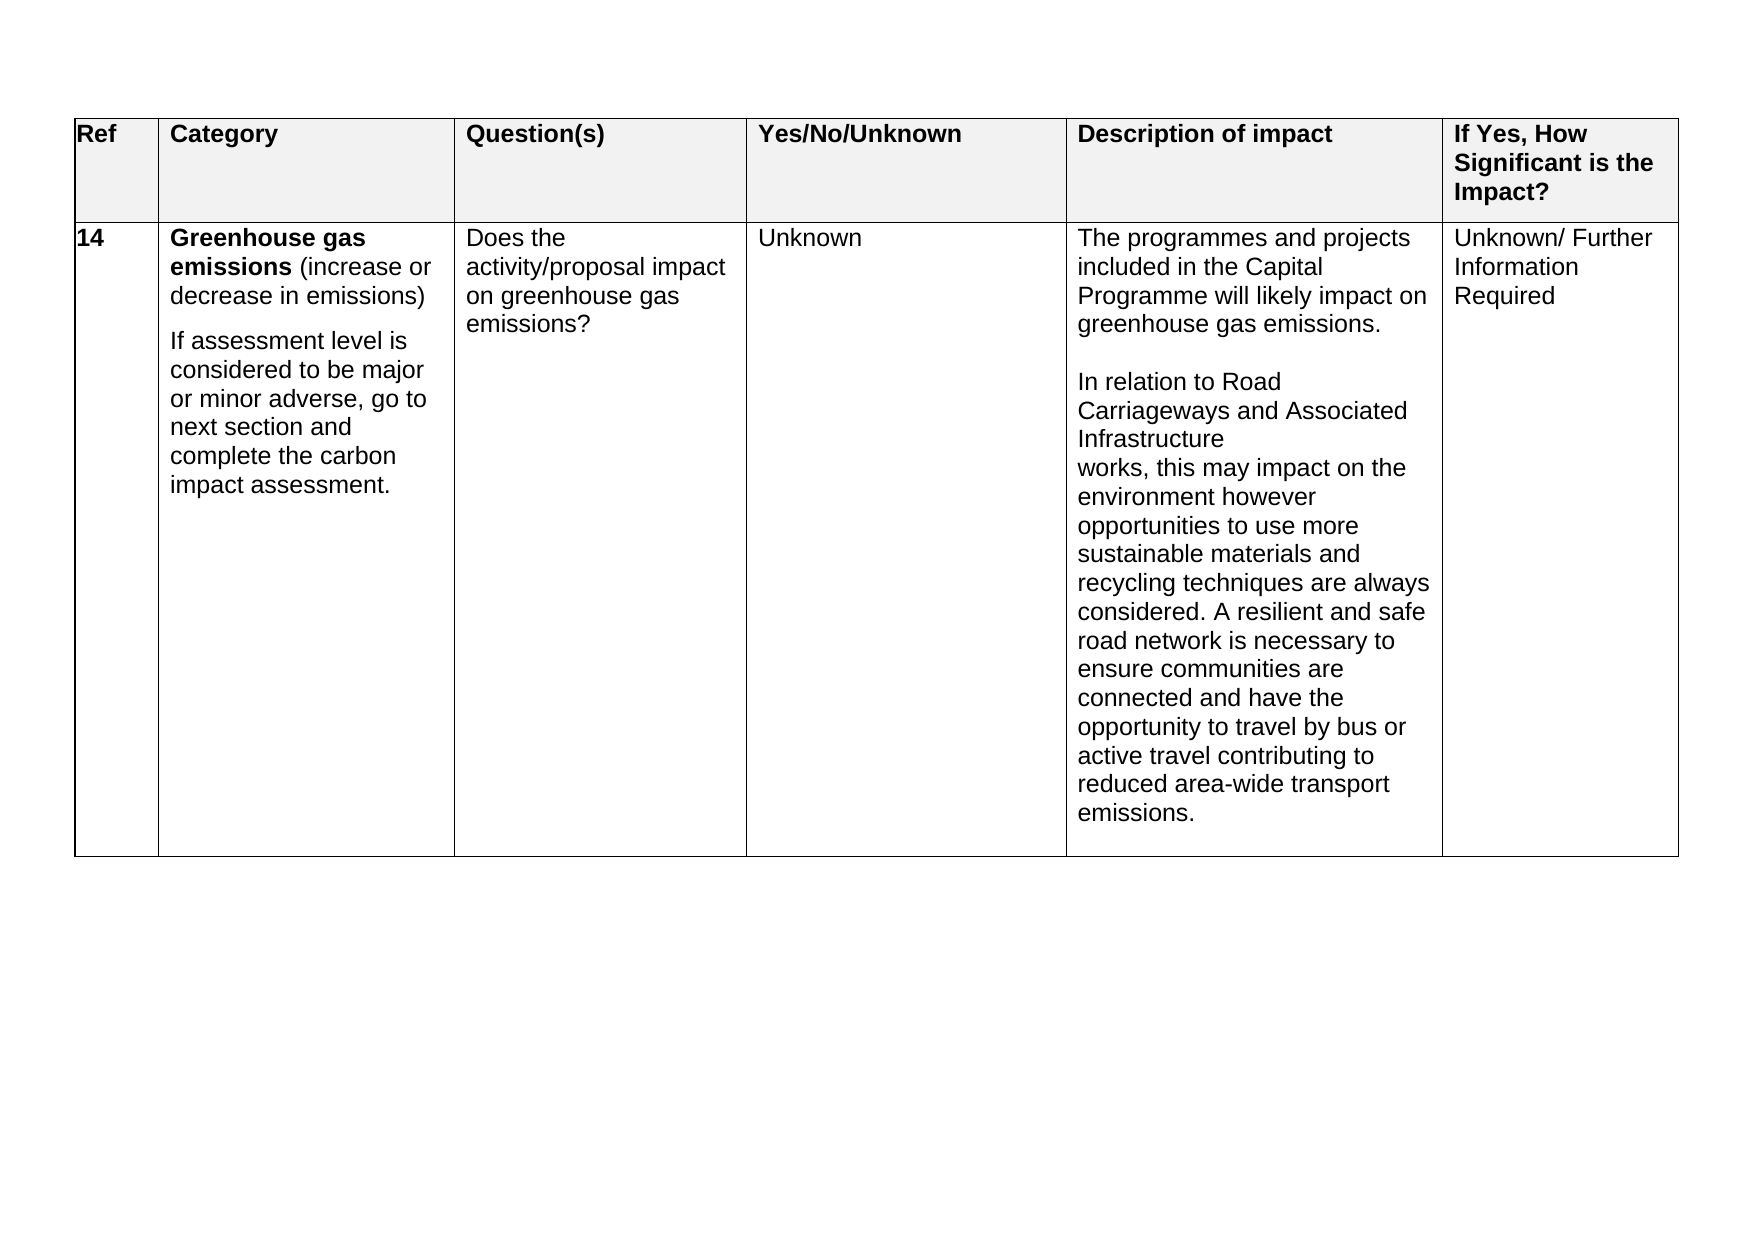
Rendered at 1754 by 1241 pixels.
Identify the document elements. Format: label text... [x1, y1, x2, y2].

table_cell Unknown/ Further Information Required [1443, 223, 1678, 856]
table_header Yes/No/Unknown [747, 119, 1066, 222]
table_header Category [159, 119, 454, 222]
table_cell Does the activity/proposal impact on greenhouse gas emissions? [455, 223, 746, 856]
table_cell Greenhouse gas emissions (increase or decrease in emissions) If assessment level is considered to be major or minor adverse, go to next section and complete the carbon impact assessment. [159, 223, 454, 856]
table_header Question(s) [455, 119, 746, 222]
table_header If Yes, How Significant is the Impact? [1443, 119, 1678, 222]
table_cell Unknown [747, 223, 1066, 856]
table_cell The programmes and projects included in the Capital Programme will likely impact on greenhouse gas emissions. In relation to Road Carriageways and Associated Infrastructure works, this may impact on the environment however opportunities to use more sustainable materials and recycling techniques are always considered. A resilient and safe road network is necessary to ensure communities are connected and have the opportunity to travel by bus or active travel contributing to reduced area-wide transport emissions. [1067, 223, 1442, 856]
table_cell 14 [76, 223, 158, 856]
table_header Description of impact [1067, 119, 1442, 222]
table_header Ref [76, 119, 158, 222]
